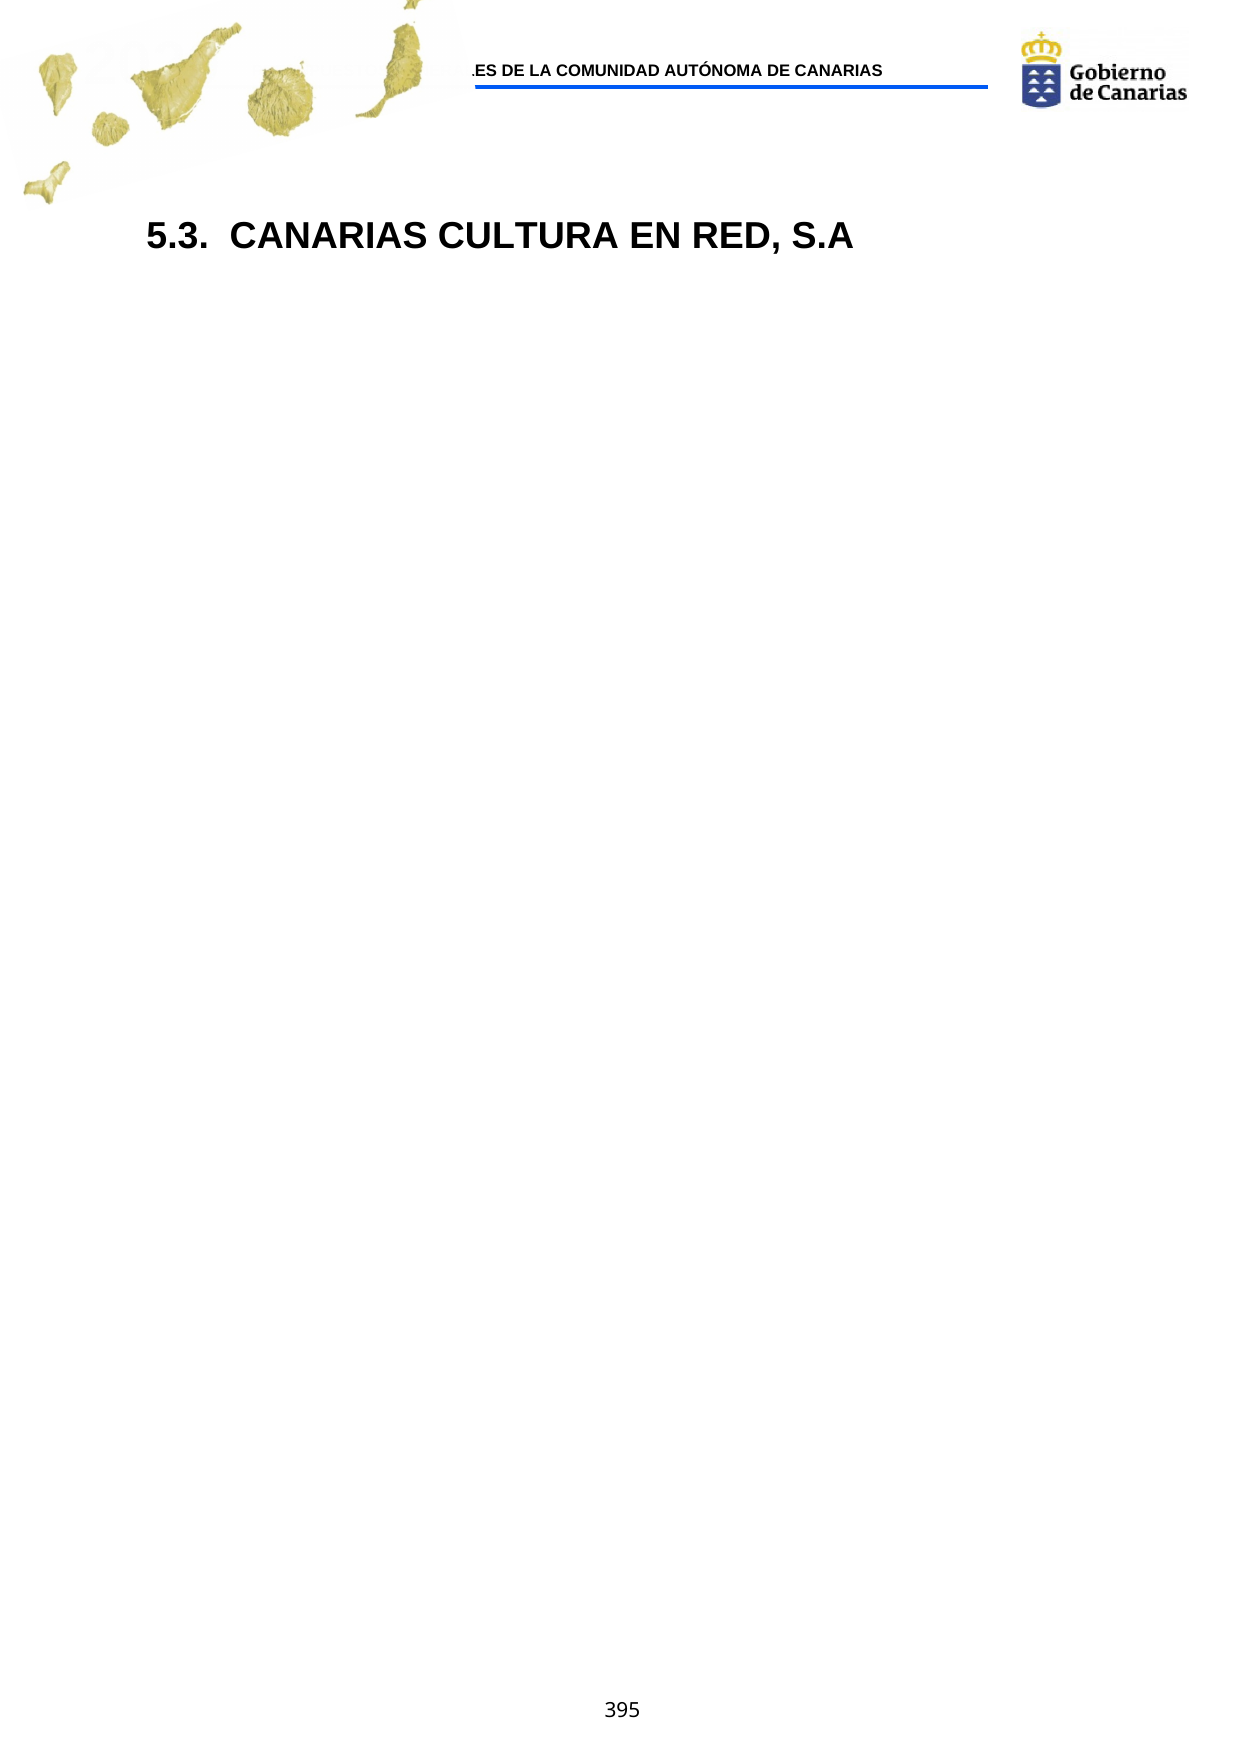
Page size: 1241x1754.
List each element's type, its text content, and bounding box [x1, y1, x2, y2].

text 5.3. CANARIAS CULTURA EN RED, S.A [136, 127, 1116, 256]
